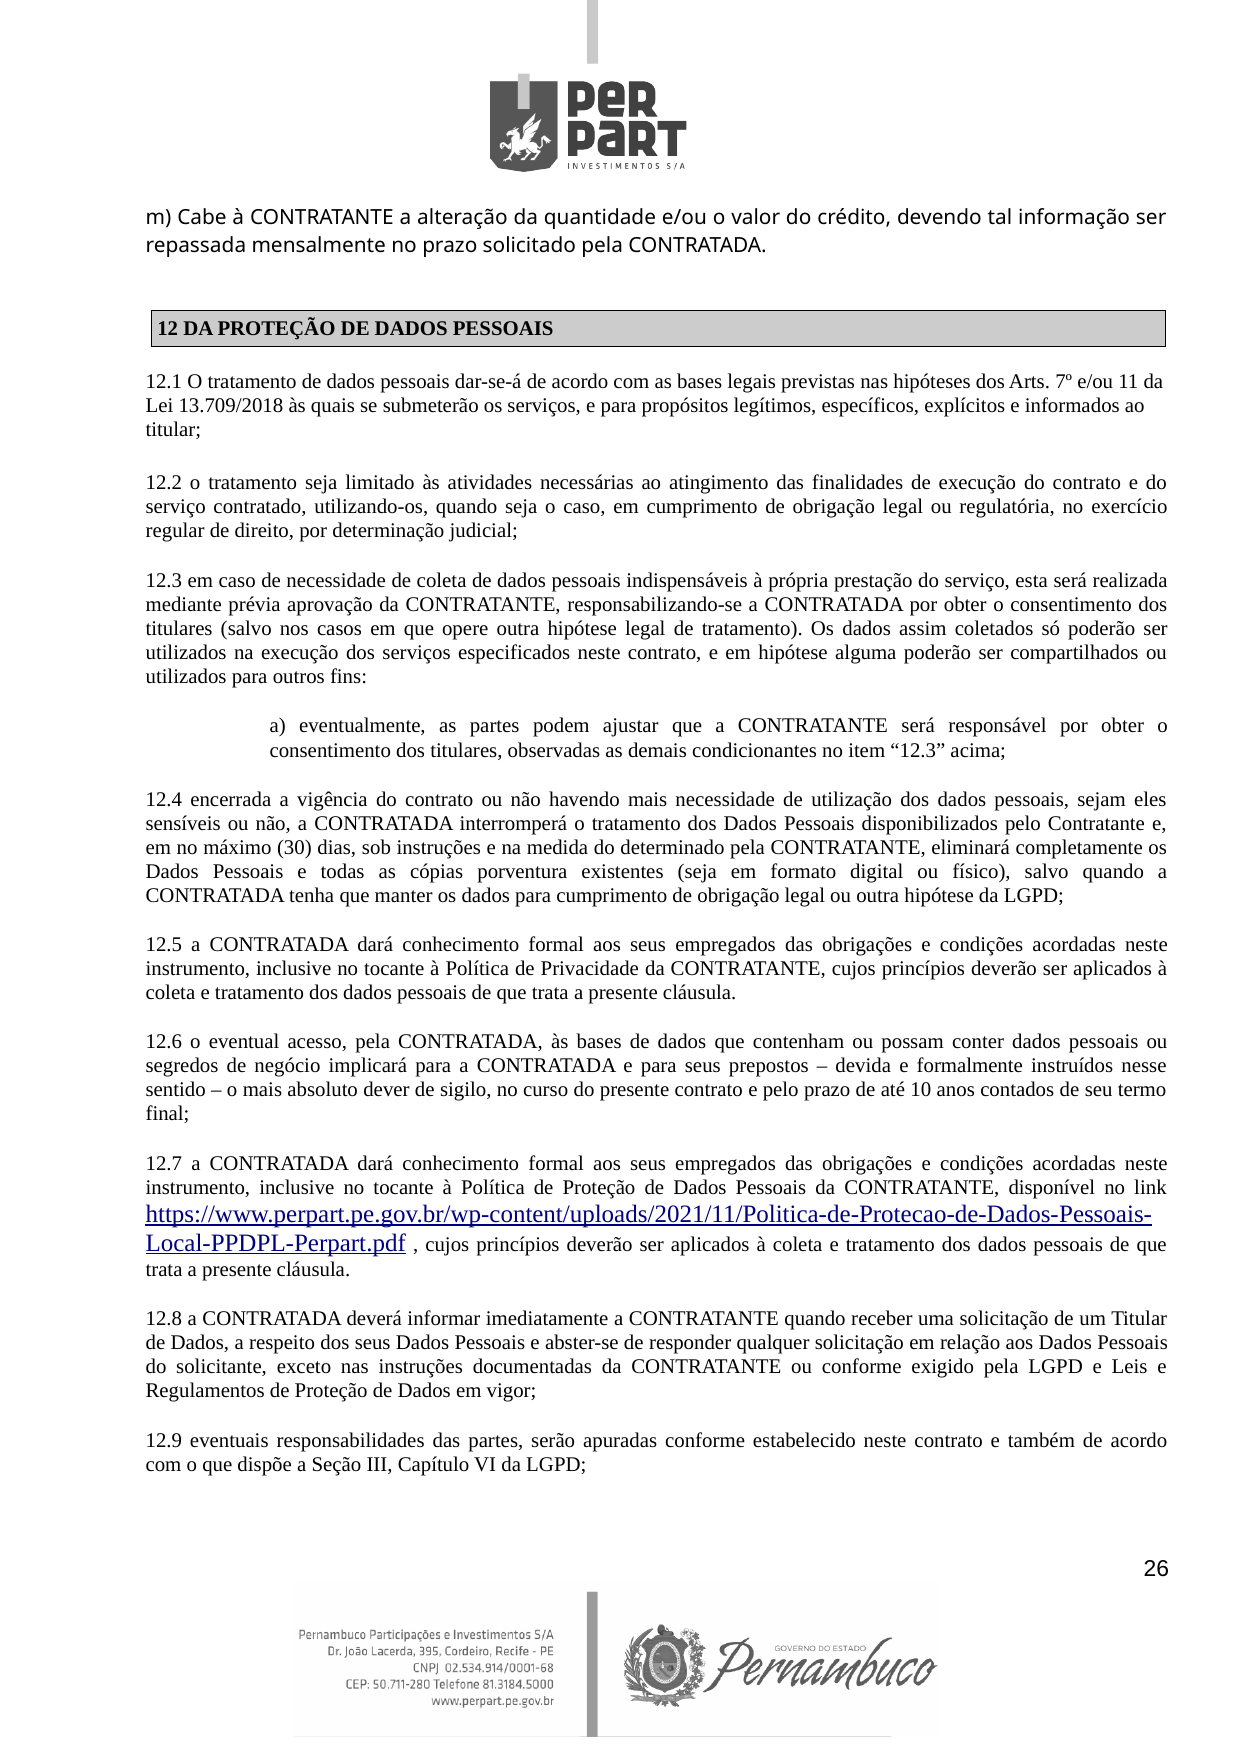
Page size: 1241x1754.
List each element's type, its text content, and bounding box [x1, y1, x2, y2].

text 12.3 em caso de necessidade de coleta de dados pessoais indispensáveis à própria prestação do serviço, esta será realizada mediante prévia aprovação da CONTRATANTE, responsabilizando-se a CONTRATADA por obter o consentimento dos titulares (salvo nos casos em que opere outra hipótese legal de tratamento). Os dados assim coletados só poderão ser utilizados na execução dos serviços especificados neste contrato, e em hipótese alguma poderão ser compartilhados ou utilizados para outros fins: [145, 568, 1169, 688]
text 12.7 a CONTRATADA dará conhecimento formal aos seus empregados das obrigações e condições acordadas neste instrumento, inclusive no tocante à Política de Proteção de Dados Pessoais da CONTRATANTE, disponível no link https://www.perpart.pe.gov.br/wp-content/uploads/2021/11/Politica-de-Protecao-de-Dados-Pessoais-Local-PPDPL-Perpart.pdf , cujos princípios deverão ser aplicados à coleta e tratamento dos dados pessoais de que trata a presente cláusula. [145, 1151, 1169, 1281]
text 12.5 a CONTRATADA dará conhecimento formal aos seus empregados das obrigações e condições acordadas neste instrumento, inclusive no tocante à Política de Privacidade da CONTRATANTE, cujos princípios deverão ser aplicados à coleta e tratamento dos dados pessoais de que trata a presente cláusula. [145, 907, 1169, 1004]
text a) eventualmente, as partes podem ajustar que a CONTRATANTE será responsável por obter o consentimento dos titulares, observadas as demais condicionantes no item “12.3” acima; [269, 713, 1169, 762]
text 12.8 a CONTRATADA deverá informar imediatamente a CONTRATANTE quando receber uma solicitação de um Titular de Dados, a respeito dos seus Dados Pessoais e abster-se de responder qualquer solicitação em relação aos Dados Pessoais do solicitante, exceto nas instruções documentadas da CONTRATANTE ou conforme exigido pela LGPD e Leis e Regulamentos de Proteção de Dados em vigor; [145, 1306, 1169, 1402]
table_header 12 DA PROTEÇÃO DE DADOS PESSOAIS [152, 311, 1165, 346]
text 12.4 encerrada a vigência do contrato ou não havendo mais necessidade de utilização dos dados pessoais, sejam eles sensíveis ou não, a CONTRATADA interromperá o tratamento dos Dados Pessoais disponibilizados pelo Contratante e, em no máximo (30) dias, sob instruções e na medida do determinado pela CONTRATANTE, eliminará completamente os Dados Pessoais e todas as cópias porventura existentes (seja em formato digital ou físico), salvo quando a CONTRATADA tenha que manter os dados para cumprimento de obrigação legal ou outra hipótese da LGPD; [145, 787, 1169, 907]
picture [294, 1582, 939, 1737]
text 12.2 o tratamento seja limitado às atividades necessárias ao atingimento das finalidades de execução do contrato e do serviço contratado, utilizando-os, quando seja o caso, em cumprimento de obrigação legal ou regulatória, no exercício regular de direito, por determinação judicial; [145, 470, 1169, 542]
text 12.6 o eventual acesso, pela CONTRATADA, às bases de dados que contenham ou possam conter dados pessoais ou segredos de negócio implicará para a CONTRATADA e para seus prepostos – devida e formalmente instruídos nesse sentido – o mais absoluto dever de sigilo, no curso do presente contrato e pelo prazo de até 10 anos contados de seu termo final; [145, 1029, 1169, 1125]
text 12.1 O tratamento de dados pessoais dar-se-á de acordo com as bases legais previstas nas hipóteses dos Arts. 7º e/ou 11 da Lei 13.709/2018 às quais se submeterão os serviços, e para propósitos legítimos, específicos, explícitos e informados ao titular; [145, 369, 1169, 441]
text 12.9 eventuais responsabilidades das partes, serão apuradas conforme estabelecido neste contrato e também de acordo com o que dispõe a Seção III, Capítulo VI da LGPD; [145, 1428, 1169, 1476]
text m) Cabe à CONTRATANTE a alteração da quantidade e/ou o valor do crédito, devendo tal informação ser repassada mensalmente no prazo solicitado pela CONTRATADA. [145, 202, 1169, 259]
